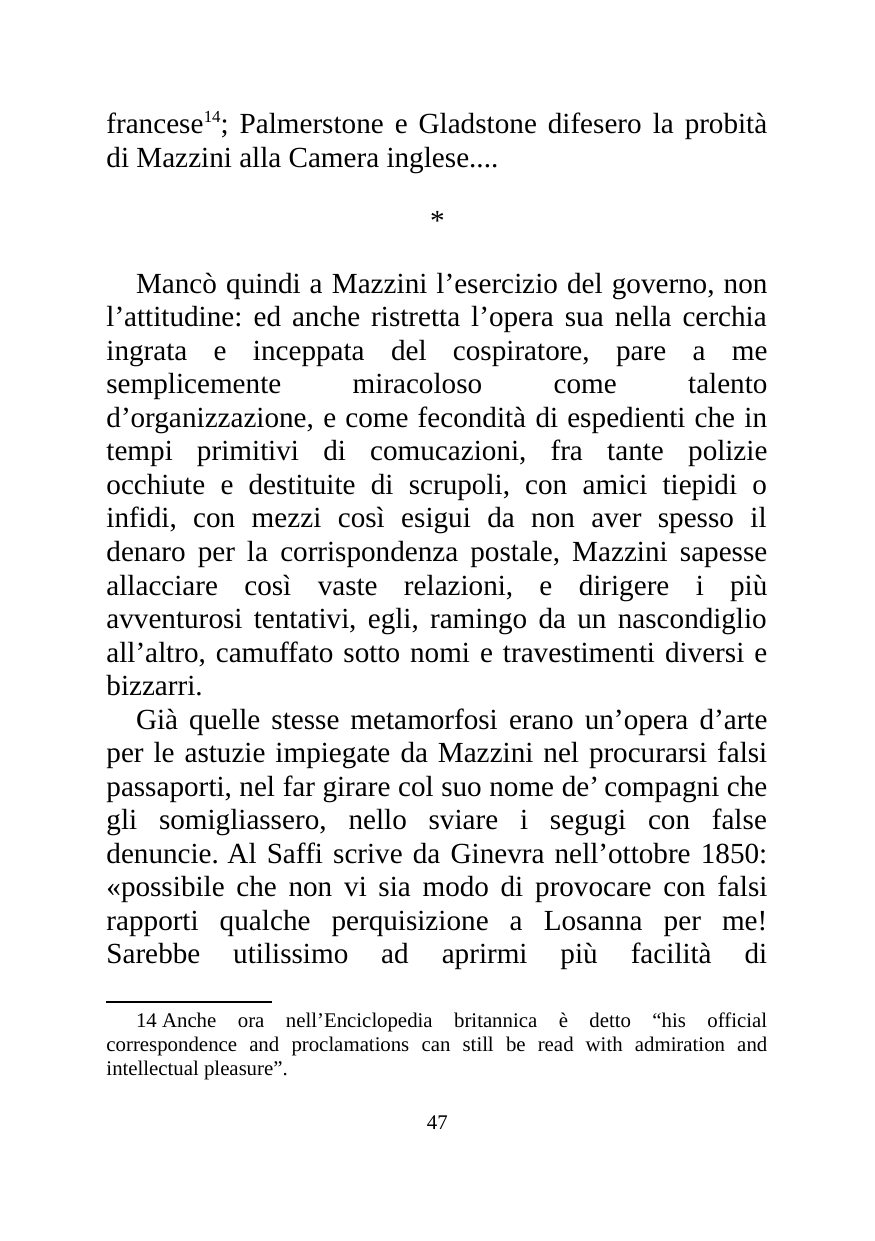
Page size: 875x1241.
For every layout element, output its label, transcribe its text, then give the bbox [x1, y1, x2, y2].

text Temperanza notevole di giudizio in uno spirito così pronto alla critica, per non dire al terrore, d’ogni menomo eccesso delle fazioni popolari: – e l’esperimento, troppo breve, di Mazzini al potere, provò che sulla scena dei grandi attori politici sapeva figurar degnamente. Ministri inglesi gli riconobbero qualità di statista e citavano come modelli di eloquenza e di dialettica i suoi dispacci di protesta per l’occupazione francese; Palmerstone e Gladstone difesero la probità di Mazzini alla Camera inglese.... [106, 106, 768, 173]
text Anche ora nell’Enciclopedia britannica è detto “his official correspondence and proclamations can still be read with admiration and intellectual pleasure”. [106, 1008, 768, 1080]
text * [106, 203, 768, 236]
text Mancò quindi a Mazzini l’esercizio del governo, non l’attitudine: ed anche ristretta l’opera sua nella cerchia ingrata e inceppata del cospiratore, pare a me semplicemente miracoloso come talento d’organizzazione, e come fecondità di espedienti che in tempi primitivi di comucazioni, fra tante polizie occhiute e destituite di scrupoli, con amici tiepidi o infidi, con mezzi così esigui da non aver spesso il denaro per la corrispondenza postale, Mazzini sapesse allacciare così vaste relazioni, e dirigere i più avventurosi tentativi, egli, ramingo da un nascondiglio all’altro, camuffato sotto nomi e travestimenti diversi e bizzarri. [106, 266, 768, 702]
text Già quelle stesse metamorfosi erano un’opera d’arte per le astuzie impiegate da Mazzini nel procurarsi falsi passaporti, nel far girare col suo nome de’ compagni che gli somigliassero, nello sviare i segugi con false denuncie. Al Saffi scrive da Ginevra nell’ottobre 1850: «possibile che non vi sia modo di provocare con falsi rapporti qualche perquisizione a Losanna per me! Sarebbe utilissimo ad aprirmi più facilità di [106, 702, 768, 970]
